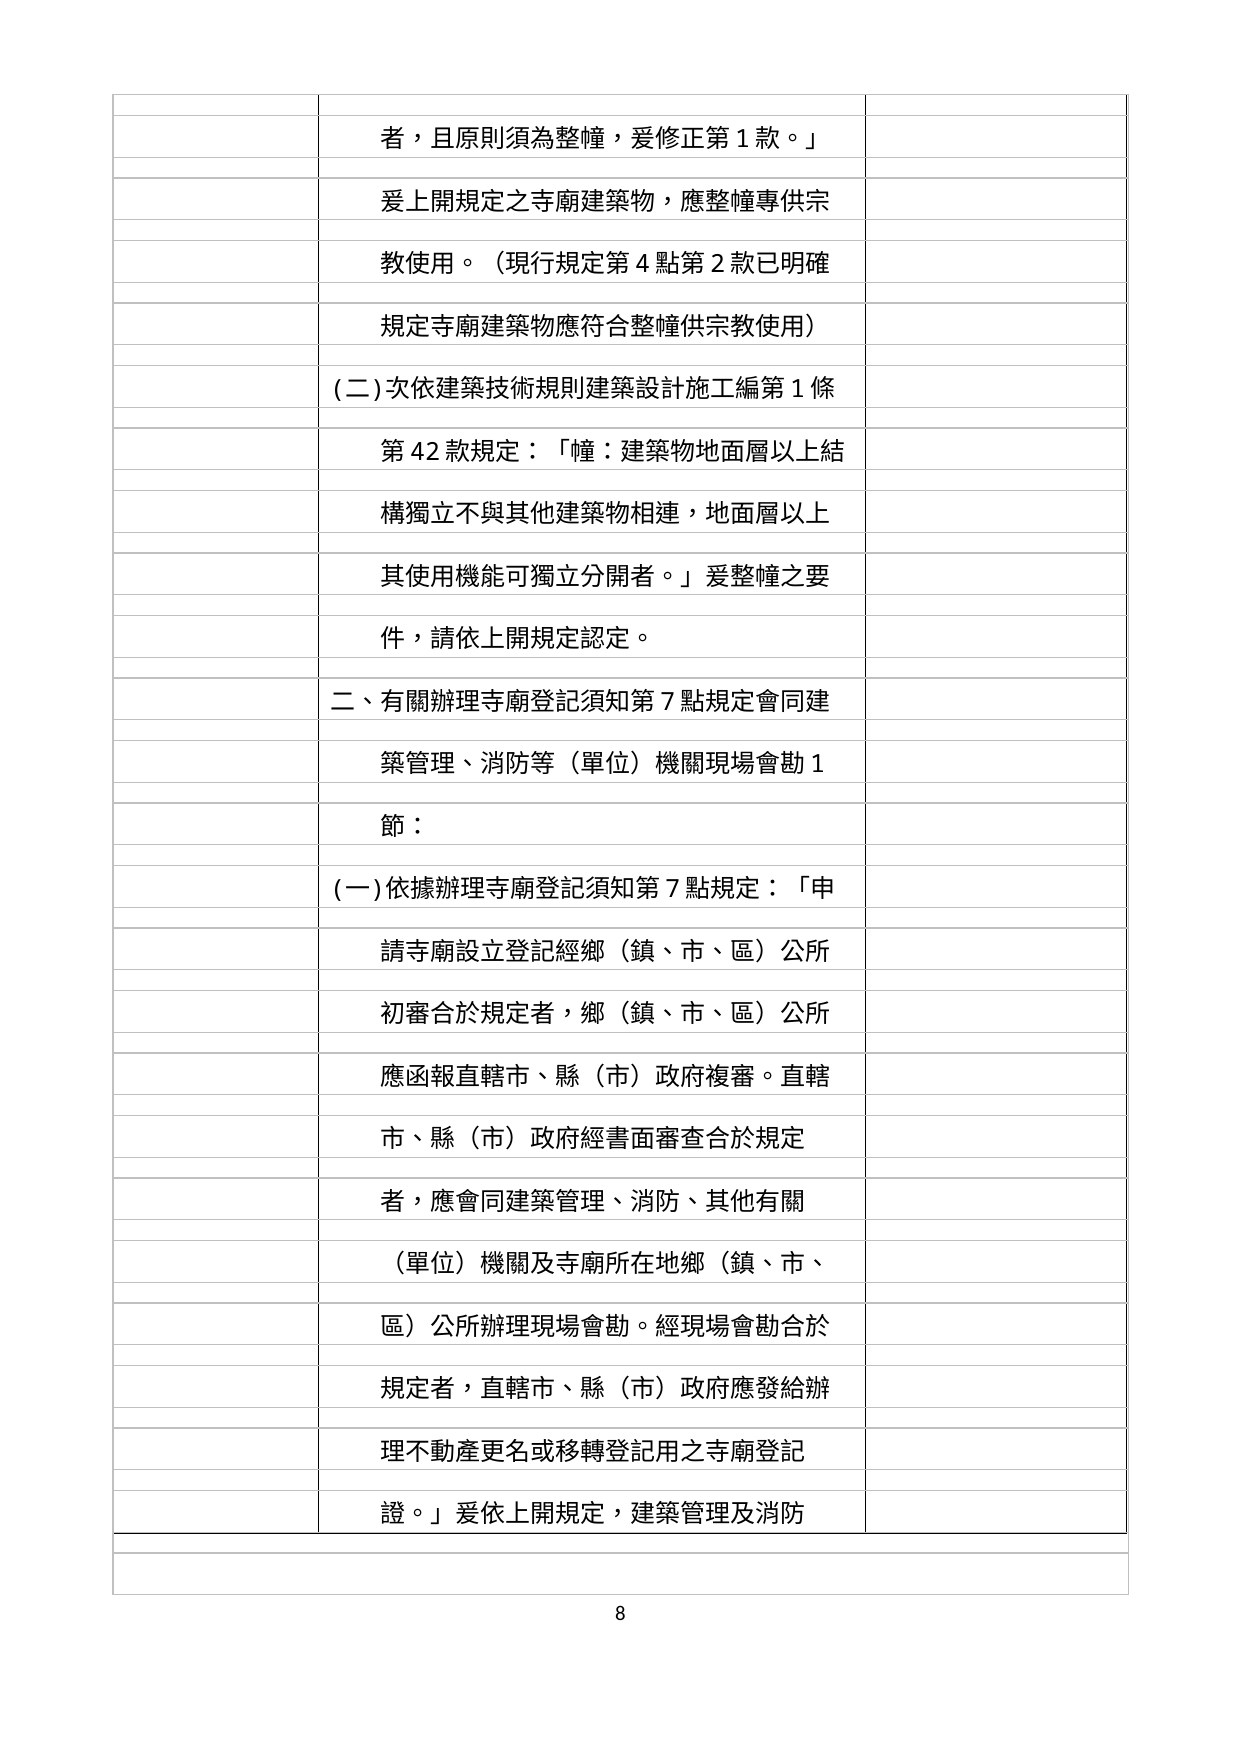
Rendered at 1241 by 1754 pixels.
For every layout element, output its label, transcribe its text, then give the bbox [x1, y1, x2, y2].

table_cell [866, 741, 1126, 782]
table_cell [866, 970, 1126, 990]
table_cell [114, 804, 318, 844]
table_cell [114, 366, 318, 407]
table_cell [866, 116, 1126, 157]
table_cell [114, 1283, 318, 1302]
table_cell [114, 429, 318, 469]
table_cell [866, 1345, 1126, 1365]
table_cell [866, 1054, 1126, 1094]
table_cell [114, 1033, 318, 1052]
table_cell [866, 866, 1126, 907]
table_cell [114, 1470, 318, 1490]
table_cell 規定者，直轄市、縣（市）政府應發給辦 [319, 1366, 865, 1407]
table_cell 初審合於規定者，鄉（鎮、市、區）公所 [319, 991, 865, 1032]
table_cell [114, 1408, 318, 1427]
table_cell [866, 1179, 1126, 1219]
table_cell [866, 783, 1126, 802]
table_cell [114, 179, 318, 219]
table_cell 第42款規定：「幢：建築物地面層以上結 [319, 429, 865, 469]
table_cell [866, 283, 1126, 302]
table_cell [114, 408, 318, 427]
table_cell [114, 116, 318, 157]
table_cell 者，應會同建築管理、消防、其他有關 [319, 1179, 865, 1219]
table_cell [866, 1033, 1126, 1052]
table_cell [866, 1220, 1126, 1240]
table_cell [866, 1241, 1126, 1282]
table_cell [114, 908, 318, 927]
table_cell [866, 220, 1126, 240]
table_cell [866, 616, 1126, 657]
table_cell 爰上開規定之寺廟建築物，應整幢專供宗 [319, 179, 865, 219]
table_cell [114, 1366, 318, 1407]
table_cell [866, 1158, 1126, 1177]
table_cell [114, 845, 318, 865]
table_cell [866, 1429, 1126, 1469]
table_cell 市、縣（市）政府經書面審查合於規定 [319, 1116, 865, 1157]
table_cell [866, 1283, 1126, 1302]
table_cell 請寺廟設立登記經鄉（鎮、市、區）公所 [319, 929, 865, 969]
table_cell [866, 595, 1126, 615]
table_cell [114, 1491, 318, 1532]
table_cell [114, 554, 318, 594]
table_cell [866, 845, 1126, 865]
table_cell 證。」爰依上開規定，建築管理及消防 [319, 1491, 865, 1532]
table_cell [114, 345, 318, 365]
table_cell [114, 158, 318, 177]
table_cell [114, 220, 318, 240]
table_cell [114, 741, 318, 782]
table_cell [114, 595, 318, 615]
table_cell [866, 1116, 1126, 1157]
table_cell (一)依據辦理寺廟登記須知第7點規定：「申 [319, 866, 865, 907]
table_cell [114, 95, 318, 115]
table_cell 應函報直轄市、縣（市）政府複審。直轄 [319, 1054, 865, 1094]
table_cell [866, 804, 1126, 844]
table_cell [114, 304, 318, 344]
table_cell [114, 470, 318, 490]
table_cell [114, 679, 318, 719]
table_cell [866, 241, 1126, 282]
table_cell （單位）機關及寺廟所在地鄉（鎮、市、 [319, 1241, 865, 1282]
table_cell [114, 866, 318, 907]
table_cell [866, 491, 1126, 532]
table_cell [866, 366, 1126, 407]
table_cell [114, 929, 318, 969]
table_cell [114, 1220, 318, 1240]
table_cell [866, 658, 1126, 677]
table_cell [114, 970, 318, 990]
table_cell [114, 1345, 318, 1365]
table_cell [866, 1408, 1126, 1427]
table_cell 者，且原則須為整幢，爰修正第1款。」 [319, 116, 865, 157]
table_cell [114, 1429, 318, 1469]
table_cell [866, 95, 1126, 115]
table_cell [114, 1304, 318, 1344]
table_cell [114, 658, 318, 677]
table_cell [866, 429, 1126, 469]
table_cell 規定寺廟建築物應符合整幢供宗教使用） [319, 304, 865, 344]
table_cell [866, 345, 1126, 365]
table_cell [866, 470, 1126, 490]
table_cell [114, 491, 318, 532]
table_cell 節： [319, 804, 865, 844]
table_cell [114, 616, 318, 657]
table_cell [866, 533, 1126, 552]
table_cell 築管理、消防等（單位）機關現場會勘1 [319, 741, 865, 782]
table_cell [866, 304, 1126, 344]
table_cell [866, 991, 1126, 1032]
table_cell [866, 929, 1126, 969]
table_cell [866, 1491, 1126, 1532]
table_cell [114, 283, 318, 302]
table_cell 件，請依上開規定認定。 [319, 616, 865, 657]
table_cell [866, 554, 1126, 594]
table_cell [114, 1095, 318, 1115]
table_cell [866, 158, 1126, 177]
table_cell [866, 408, 1126, 427]
table_cell [114, 991, 318, 1032]
table_cell [114, 1241, 318, 1282]
table_cell [114, 533, 318, 552]
table_cell 構獨立不與其他建築物相連，地面層以上 [319, 491, 865, 532]
table_cell [114, 1179, 318, 1219]
table_cell (二)次依建築技術規則建築設計施工編第1條 [319, 366, 865, 407]
table_cell [114, 241, 318, 282]
table_cell [866, 679, 1126, 719]
table_cell 教使用。（現行規定第4點第2款已明確 [319, 241, 865, 282]
table_cell [114, 1054, 318, 1094]
table_cell [866, 179, 1126, 219]
table_cell [114, 1116, 318, 1157]
table_cell 區）公所辦理現場會勘。經現場會勘合於 [319, 1304, 865, 1344]
table_cell [866, 908, 1126, 927]
table_cell [114, 1158, 318, 1177]
table_cell [866, 720, 1126, 740]
table_cell 二、有關辦理寺廟登記須知第7點規定會同建 [319, 679, 865, 719]
table_cell [866, 1095, 1126, 1115]
table_cell 其使用機能可獨立分開者。」爰整幢之要 [319, 554, 865, 594]
table_cell [114, 783, 318, 802]
table_cell 理不動產更名或移轉登記用之寺廟登記 [319, 1429, 865, 1469]
table_cell [114, 720, 318, 740]
table_cell [866, 1304, 1126, 1344]
table_cell [866, 1366, 1126, 1407]
table_cell [866, 1470, 1126, 1490]
